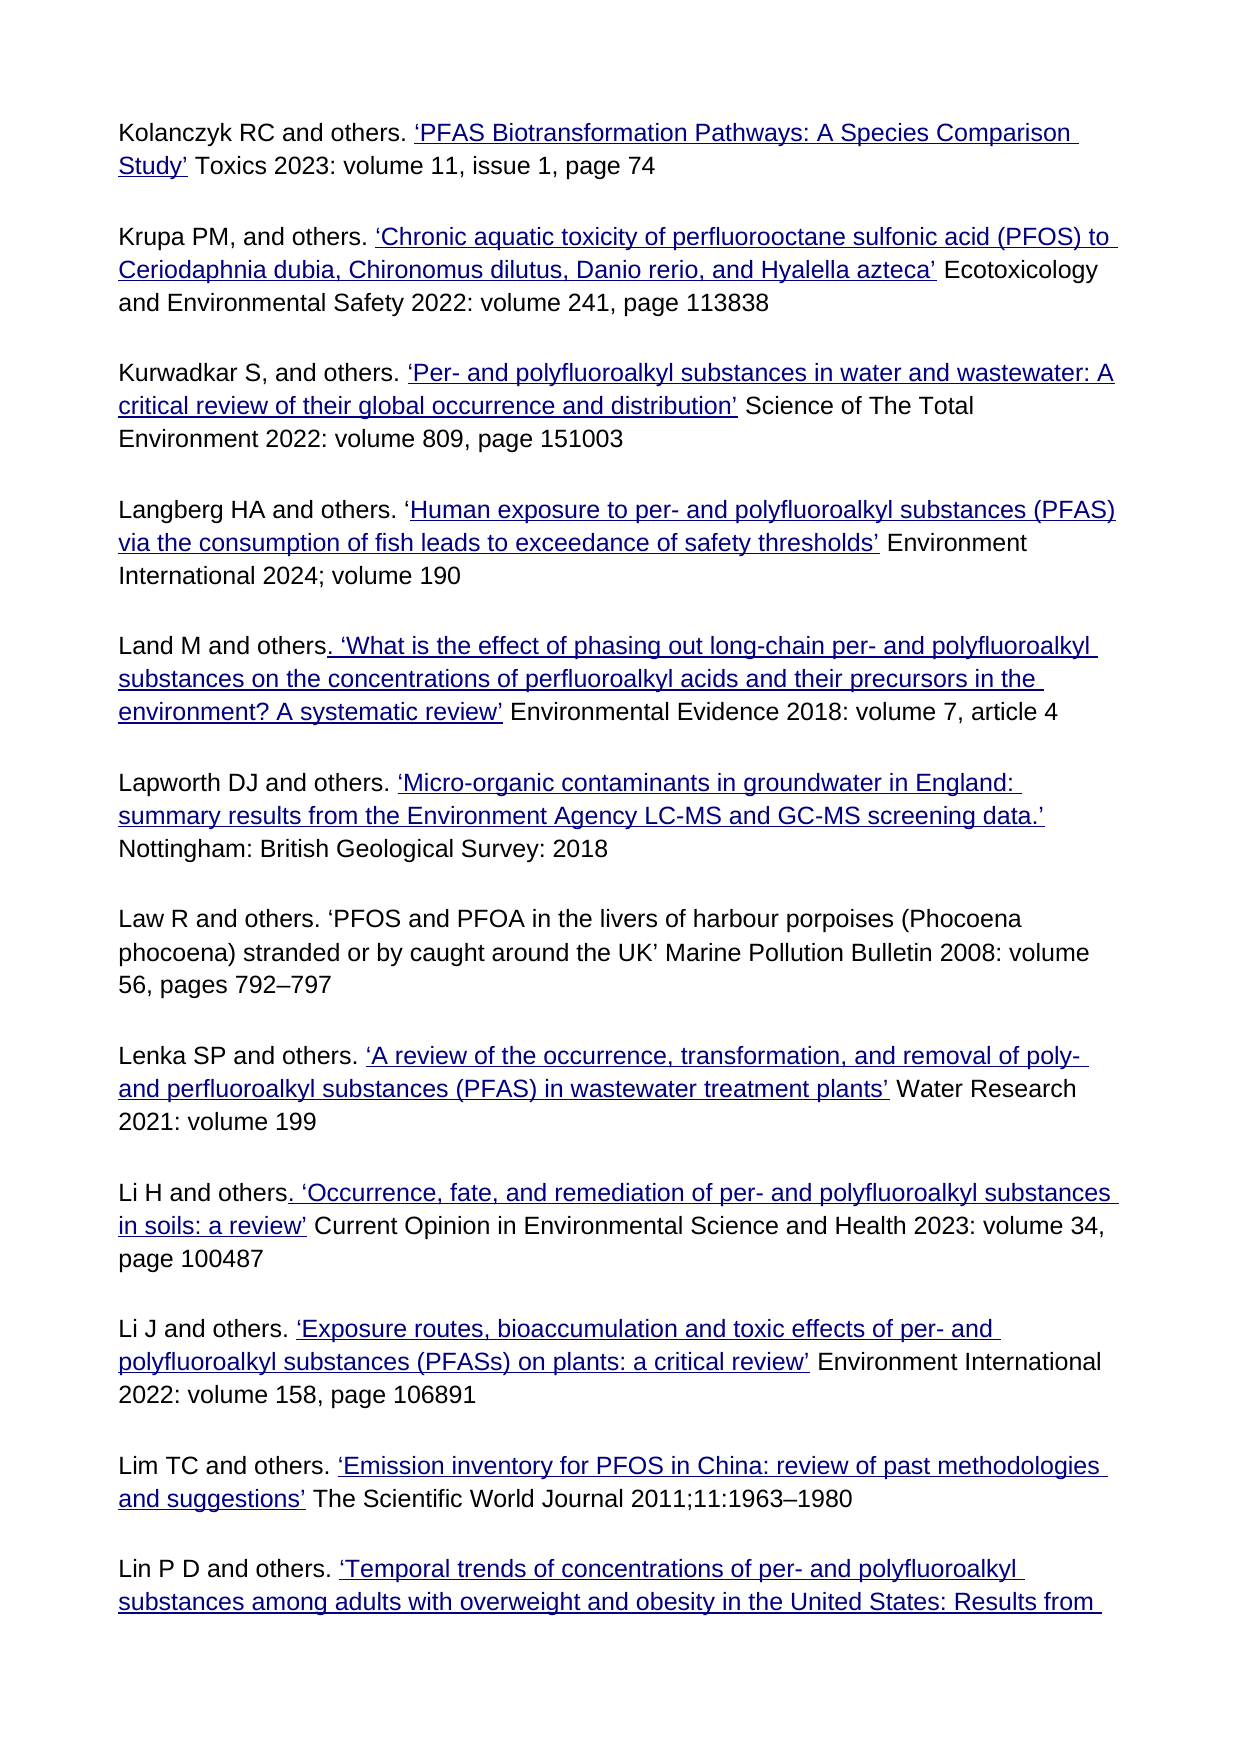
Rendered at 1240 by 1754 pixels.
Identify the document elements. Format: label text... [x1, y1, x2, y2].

text Krupa PM, and others. ‘Chronic aquatic toxicity of perfluorooctane sulfonic acid (PFOS) to Ceriodaphnia dubia, Chironomus dilutus, Danio rerio, and Hyalella azteca’ Ecotoxicology and Environmental Safety 2022: volume 241, page 113838 [118, 222, 1121, 316]
text Li H and others. ‘Occurrence, fate, and remediation of per- and polyfluoroalkyl substances in soils: a review’ Current Opinion in Environmental Science and Health 2023: volume 34, page 100487 [118, 1178, 1121, 1272]
text Lapworth DJ and others. ‘Micro-organic contaminants in groundwater in England: summary results from the Environment Agency LC-MS and GC-MS screening data.’ Nottingham: British Geological Survey: 2018 [118, 768, 1121, 863]
text Lim TC and others. ‘Emission inventory for PFOS in China: review of past methodologies and suggestions’ The Scientific World Journal 2011;11:1963–1980 [118, 1451, 1121, 1512]
text Li J and others. ‘Exposure routes, bioaccumulation and toxic effects of per- and polyfluoroalkyl substances (PFASs) on plants: a critical review’ Environment International 2022: volume 158, page 106891 [118, 1314, 1121, 1409]
text Lin P D and others. ‘Temporal trends of concentrations of per- and polyfluoroalkyl substances among adults with overweight and obesity in the United States: Results from [118, 1554, 1121, 1616]
text Kolanczyk RC and others. ‘PFAS Biotransformation Pathways: A Species Comparison Study’ Toxics 2023: volume 11, issue 1, page 74 [118, 118, 1121, 180]
text Langberg HA and others. ‘Human exposure to per- and polyfluoroalkyl substances (PFAS) via the consumption of fish leads to exceedance of safety thresholds’ Environment International 2024; volume 190 [118, 495, 1121, 589]
text Lenka SP and others. ‘A review of the occurrence, transformation, and removal of poly- and perfluoroalkyl substances (PFAS) in wastewater treatment plants’ Water Research 2021: volume 199 [118, 1041, 1121, 1136]
text Land M and others. ‘What is the effect of phasing out long-chain per- and polyfluoroalkyl substances on the concentrations of perfluoroalkyl acids and their precursors in the environment? A systematic review’ Environmental Evidence 2018: volume 7, article 4 [118, 631, 1121, 726]
text Law R and others. ‘PFOS and PFOA in the livers of harbour porpoises (Phocoena phocoena) stranded or by caught around the UK’ Marine Pollution Bulletin 2008: volume 56, pages 792–797 [118, 904, 1121, 999]
text Kurwadkar S, and others. ‘Per- and polyfluoroalkyl substances in water and wastewater: A critical review of their global occurrence and distribution’ Science of The Total Environment 2022: volume 809, page 151003 [118, 358, 1121, 453]
